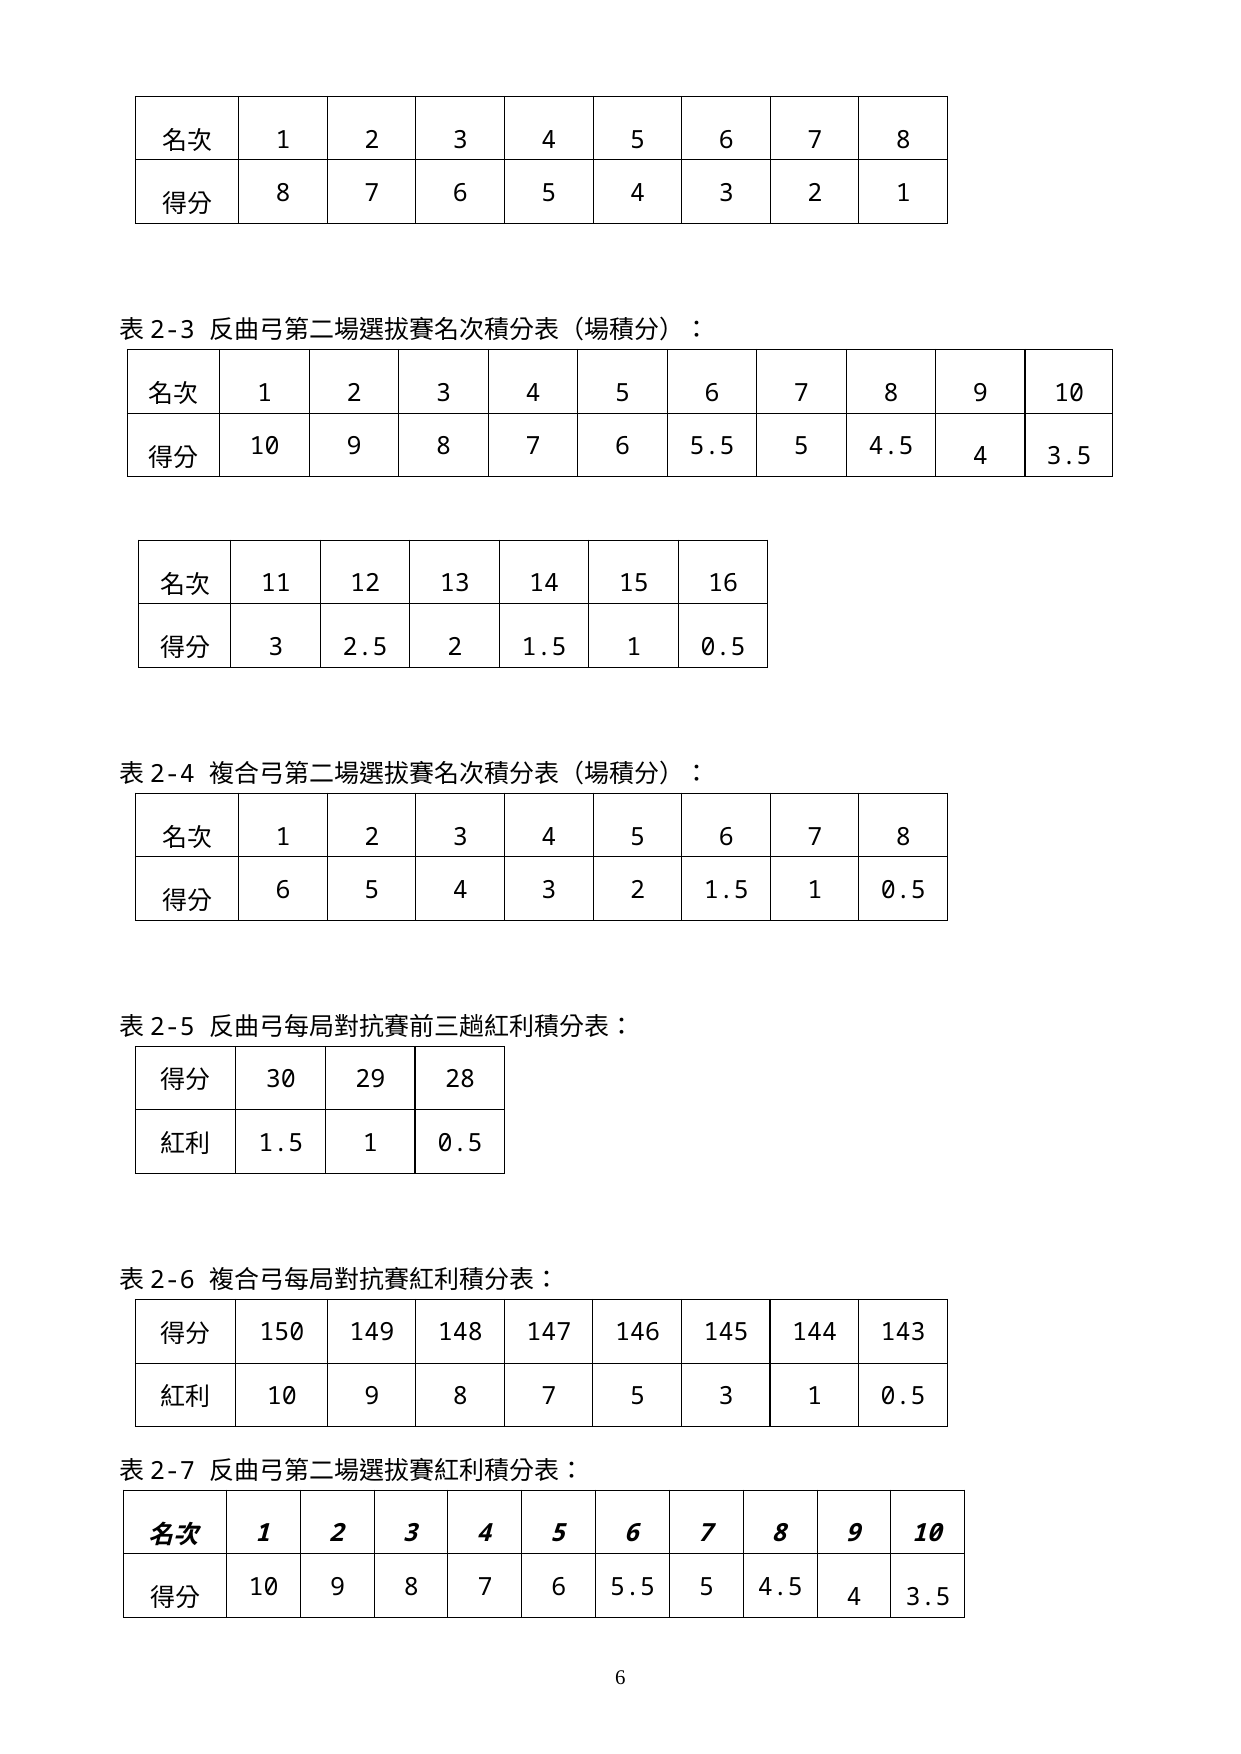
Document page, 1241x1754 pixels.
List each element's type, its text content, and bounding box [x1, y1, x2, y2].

table_cell 得分 [136, 857, 238, 920]
table_header 143 [859, 1300, 947, 1362]
table_header 6 [682, 97, 770, 159]
table_cell 9 [301, 1554, 374, 1617]
table_cell 4.5 [847, 414, 935, 476]
table_header 7 [771, 794, 858, 856]
table_cell 1 [326, 1110, 414, 1173]
table_header 名次 [136, 97, 238, 159]
table_header 8 [744, 1491, 817, 1553]
table_header 名次 [124, 1491, 226, 1553]
table_header 1 [239, 794, 327, 856]
table_cell 4 [936, 414, 1024, 476]
table_cell 4 [416, 857, 504, 920]
table_header 30 [236, 1047, 325, 1109]
table_header 145 [682, 1300, 769, 1362]
table_header 1 [239, 97, 327, 159]
table_cell 2 [594, 857, 681, 920]
table_header 4 [448, 1491, 521, 1553]
table_cell 7 [448, 1554, 521, 1617]
table_cell 得分 [128, 414, 219, 476]
table_cell 8 [239, 160, 327, 223]
table_cell 5.5 [596, 1554, 669, 1617]
table_cell 得分 [124, 1554, 226, 1617]
table_header 6 [668, 350, 756, 412]
table_header 7 [670, 1491, 743, 1553]
table_header 144 [771, 1300, 858, 1362]
table_cell 1 [771, 857, 858, 920]
table_cell 7 [505, 1364, 592, 1426]
table_header 6 [682, 794, 770, 856]
table_cell 0.5 [859, 1364, 947, 1426]
table_header 12 [321, 541, 409, 603]
table_cell 8 [375, 1554, 447, 1617]
table_cell 7 [328, 160, 415, 223]
table_cell 6 [578, 414, 667, 476]
table_cell 2 [771, 160, 858, 223]
table_cell 5 [593, 1364, 681, 1426]
table_header 8 [847, 350, 935, 412]
table_cell 4.5 [744, 1554, 817, 1617]
table_cell 10 [236, 1364, 327, 1426]
table_header 2 [328, 97, 415, 159]
table_cell 3 [682, 1364, 769, 1426]
table_cell 6 [522, 1554, 595, 1617]
table_cell 4 [818, 1554, 890, 1617]
table_cell 1 [771, 1364, 858, 1426]
table_header 11 [231, 541, 320, 603]
table_cell 2 [410, 604, 499, 667]
table_cell 1.5 [500, 604, 588, 667]
table_header 4 [505, 97, 593, 159]
table_header 5 [578, 350, 667, 412]
table_cell 4 [594, 160, 681, 223]
table_header 9 [936, 350, 1024, 412]
table_header 29 [326, 1047, 414, 1109]
table_header 16 [679, 541, 767, 603]
table_cell 7 [489, 414, 577, 476]
table_header 得分 [136, 1047, 235, 1109]
table_cell 1.5 [236, 1110, 325, 1173]
table_header 7 [757, 350, 846, 412]
table_cell 6 [239, 857, 327, 920]
table_header 3 [416, 794, 504, 856]
table_header 13 [410, 541, 499, 603]
table_header 7 [771, 97, 858, 159]
text 表2-3 反曲弓第二場選拔賽名次積分表（場積分）： [119, 286, 1146, 349]
table_cell 8 [399, 414, 488, 476]
table_cell 5 [328, 857, 415, 920]
table_cell 1.5 [682, 857, 770, 920]
table_cell 得分 [139, 604, 230, 667]
table_header 149 [328, 1300, 415, 1362]
table_cell 3.5 [1026, 414, 1112, 476]
table_header 1 [227, 1491, 300, 1553]
table_cell 3 [505, 857, 593, 920]
table_cell 5 [757, 414, 846, 476]
table_header 名次 [136, 794, 238, 856]
table_header 4 [505, 794, 593, 856]
table_header 148 [416, 1300, 504, 1362]
table_header 10 [891, 1491, 964, 1553]
table_cell 得分 [136, 160, 238, 223]
table_cell 紅利 [136, 1364, 235, 1426]
table_cell 5 [505, 160, 593, 223]
table_header 3 [375, 1491, 447, 1553]
table_header 3 [399, 350, 488, 412]
table_cell 3 [231, 604, 320, 667]
table_header 5 [594, 97, 681, 159]
table_header 名次 [128, 350, 219, 412]
table_cell 10 [227, 1554, 300, 1617]
table_cell 8 [416, 1364, 504, 1426]
table_header 14 [500, 541, 588, 603]
table_header 15 [589, 541, 678, 603]
table_header 3 [416, 97, 504, 159]
table_header 147 [505, 1300, 592, 1362]
table_cell 3.5 [891, 1554, 964, 1617]
table_header 5 [594, 794, 681, 856]
table_cell 9 [310, 414, 398, 476]
table_header 8 [859, 794, 947, 856]
table_cell 10 [220, 414, 309, 476]
table_header 2 [310, 350, 398, 412]
table_cell 5 [670, 1554, 743, 1617]
table_header 1 [220, 350, 309, 412]
table_header 2 [301, 1491, 374, 1553]
text 表2-4 複合弓第二場選拔賽名次積分表（場積分）： [94, 730, 1146, 793]
table_header 2 [328, 794, 415, 856]
table_header 10 [1026, 350, 1112, 412]
table_header 8 [859, 97, 947, 159]
table_cell 1 [859, 160, 947, 223]
table_header 得分 [136, 1300, 235, 1362]
table_header 28 [416, 1047, 504, 1109]
text 表2-7 反曲弓第二場選拔賽紅利積分表： [119, 1427, 1146, 1489]
table_header 名次 [139, 541, 230, 603]
table_cell 0.5 [416, 1110, 504, 1173]
table_cell 2.5 [321, 604, 409, 667]
table_header 5 [522, 1491, 595, 1553]
table_cell 6 [416, 160, 504, 223]
table_header 9 [818, 1491, 890, 1553]
table_cell 1 [589, 604, 678, 667]
table_cell 0.5 [679, 604, 767, 667]
table_header 150 [236, 1300, 327, 1362]
table_header 4 [489, 350, 577, 412]
table_cell 3 [682, 160, 770, 223]
table_cell 9 [328, 1364, 415, 1426]
text 表2-5 反曲弓每局對抗賽前三趟紅利積分表： [94, 983, 1146, 1046]
text 表2-6 複合弓每局對抗賽紅利積分表： [94, 1236, 1146, 1299]
table_header 6 [596, 1491, 669, 1553]
table_cell 紅利 [136, 1110, 235, 1173]
table_cell 5.5 [668, 414, 756, 476]
table_cell 0.5 [859, 857, 947, 920]
table_header 146 [593, 1300, 681, 1362]
